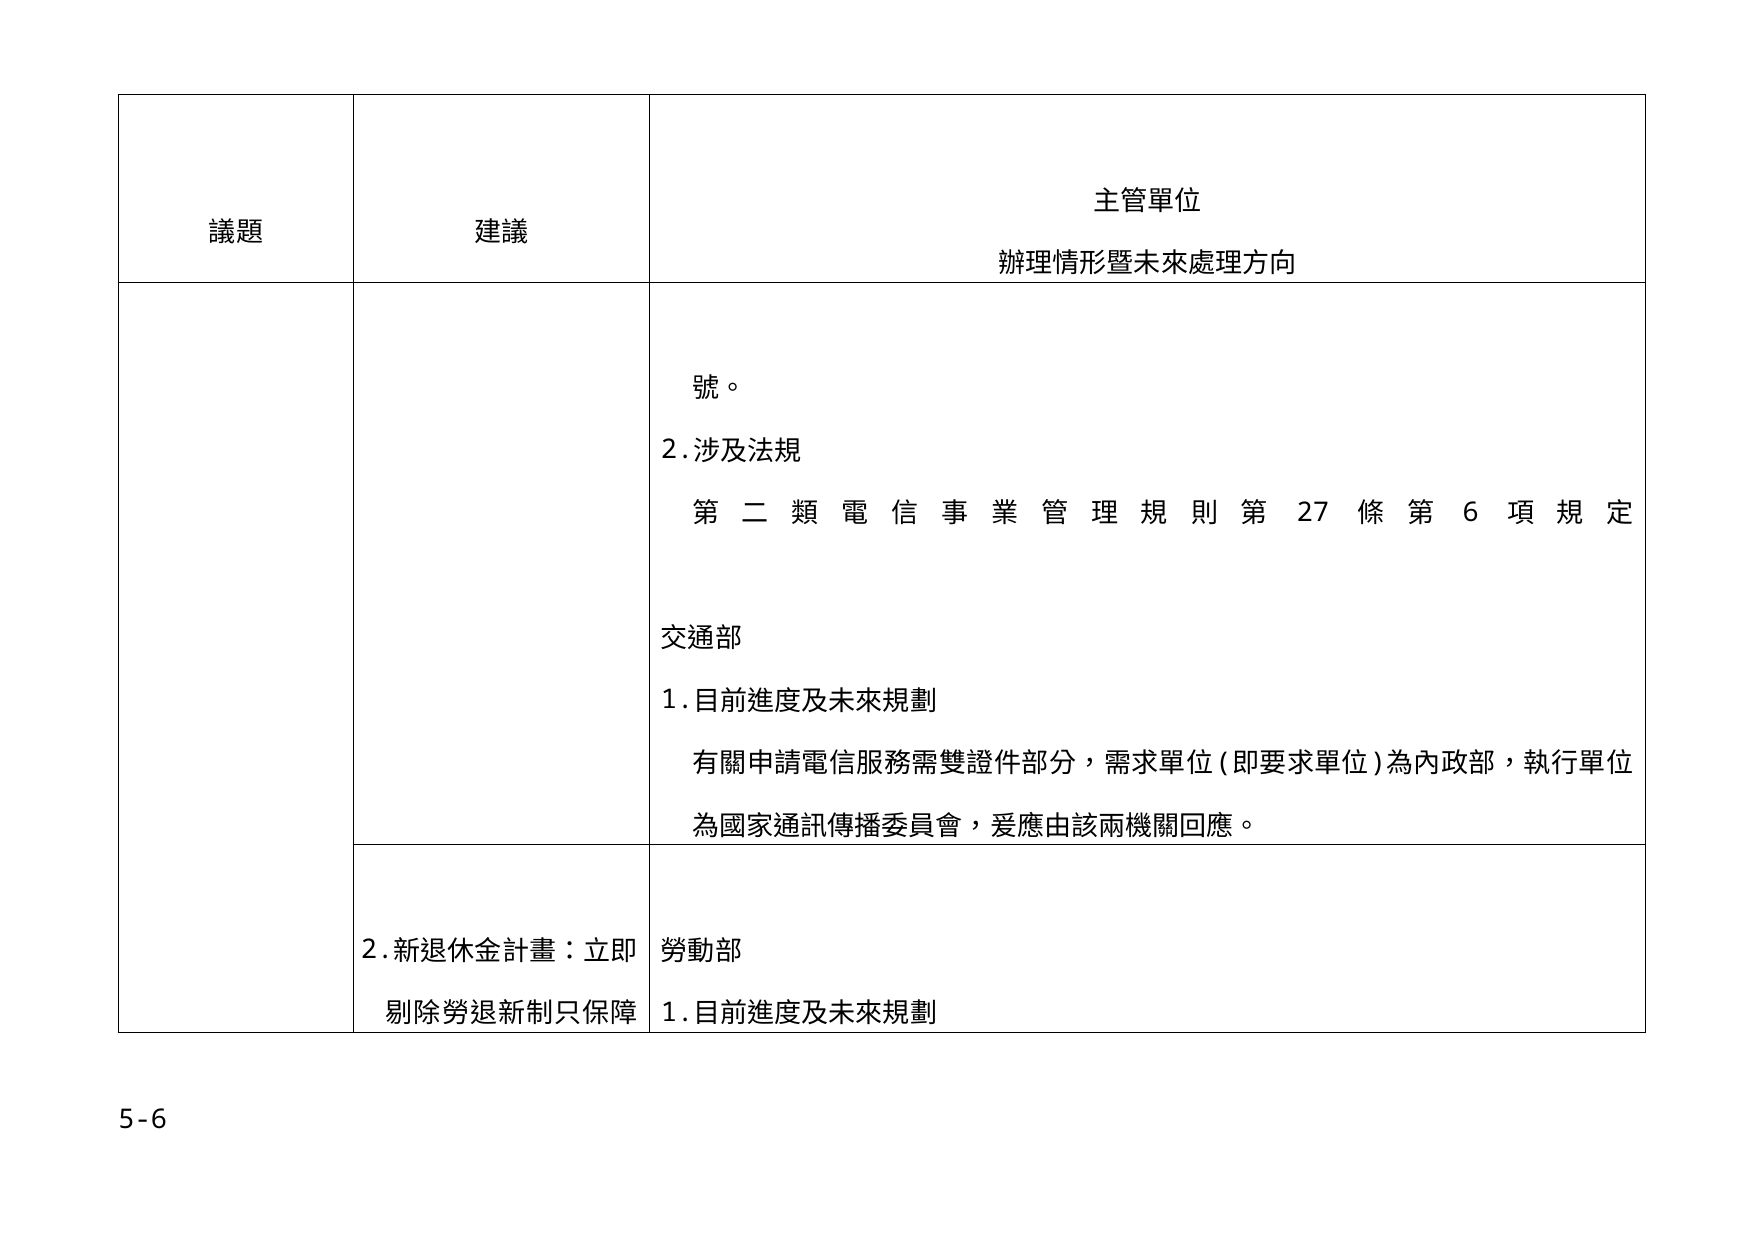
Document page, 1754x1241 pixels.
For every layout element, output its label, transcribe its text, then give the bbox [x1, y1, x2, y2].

table_cell 2.新退休金計畫：立即剔除勞退新制只保障 [354, 845, 649, 1032]
table_header 建議 [354, 95, 649, 282]
table_cell 號。 2.涉及法規 第二類電信事業管理規則第27條第6項規定 交通部 1.目前進度及未來規劃 有關申請電信服務需雙證件部分，需求單位(即要求單位)為內政部，執行單位為國家通訊傳播委員會，爰應由該兩機關回應。 [650, 283, 1645, 844]
table_header 議題 [119, 95, 353, 282]
table_cell [354, 283, 649, 844]
table_cell 勞動部 1.目前進度及未來規劃 [650, 845, 1645, 1032]
table_cell [119, 283, 353, 1032]
table_header 主管單位 辦理情形暨未來處理方向 [650, 95, 1645, 282]
